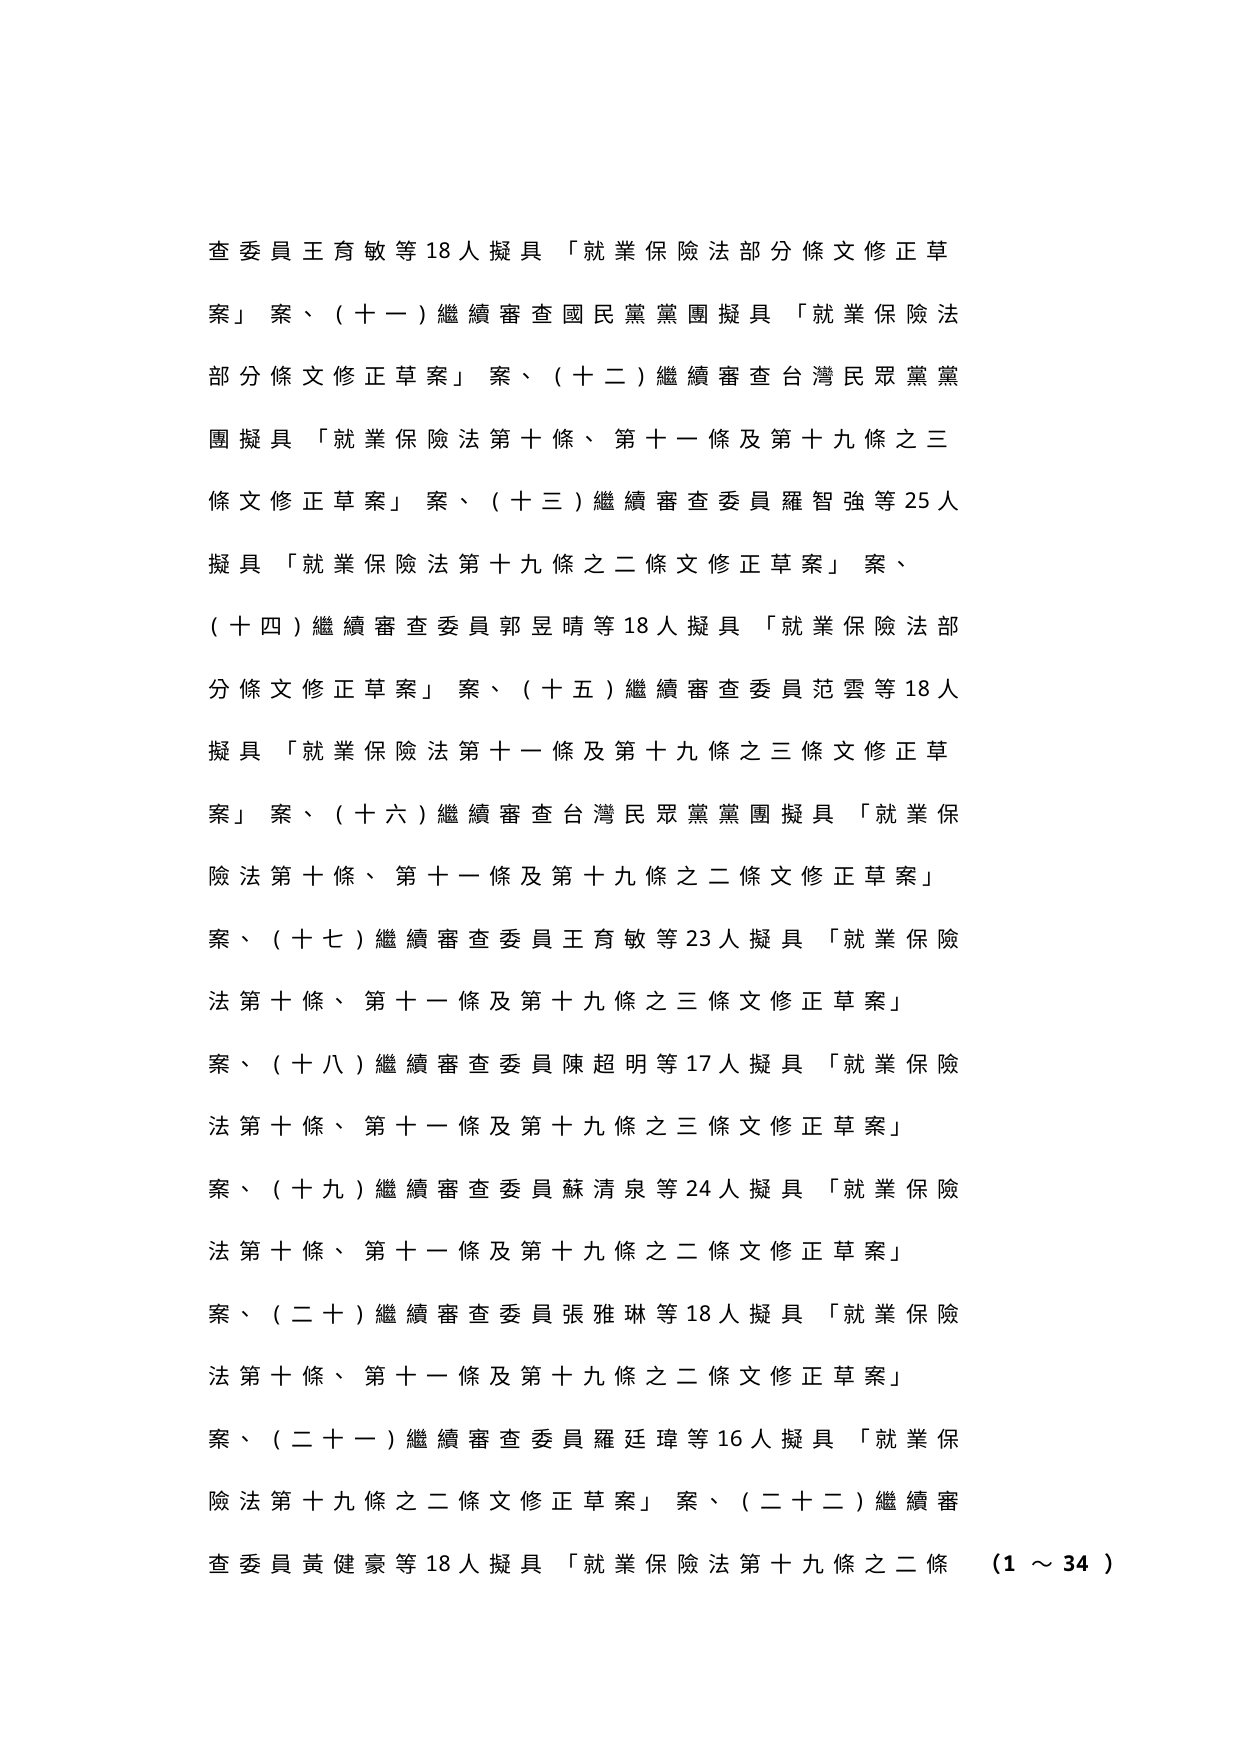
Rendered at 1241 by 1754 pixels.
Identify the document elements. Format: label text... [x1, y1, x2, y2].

table_cell 1 [986, 219, 1023, 1594]
table_cell ） [1091, 219, 1108, 1594]
table_cell ～ [1023, 219, 1053, 1594]
table_cell 查委員王育敏等18人擬具「就業保險法部分條文修正草案」案、(十一)繼續審查國民黨黨團擬具「就業保險法部分條文修正草案」案、(十二)繼續審查台灣民眾黨黨團擬具「就業保險法第十條、第十一條及第十九條之三條文修正草案」案、(十三)繼續審查委員羅智強等25人擬具「就業保險法第十九條之二條文修正草案」案、(十四)繼續審查委員郭昱晴等18人擬具「就業保險法部分條文修正草案」案、(十五)繼續審查委員范雲等18人擬具「就業保險法第十一條及第十九條之三條文修正草案」案、(十六)繼續審查台灣民眾黨黨團擬具「就業保險法第十條、第十一條及第十九條之二條文修正草案」案、(十七)繼續審查委員王育敏等23人擬具「就業保險法第十條、第十一條及第十九條之三條文修正草案」案、(十八)繼續審查委員陳超明等17人擬具「就業保險法第十條、第十一條及第十九條之三條文修正草案」案、(十九)繼續審查委員蘇清泉等24人擬具「就業保險法第十條、第十一條及第十九條之二條文修正草案」案、(二十)繼續審查委員張雅琳等18人擬具「就業保險法第十條、第十一條及第十九條之二條文修正草案」案、(二十一)繼續審查委員羅廷瑋等16人擬具「就業保險法第十九條之二條文修正草案」案、(二十二)繼續審查委員黃健豪等18人擬具「就業保險法第十九條之二條 [150, 219, 967, 1594]
table_cell （ [967, 219, 986, 1594]
table_cell 34 [1053, 219, 1091, 1594]
